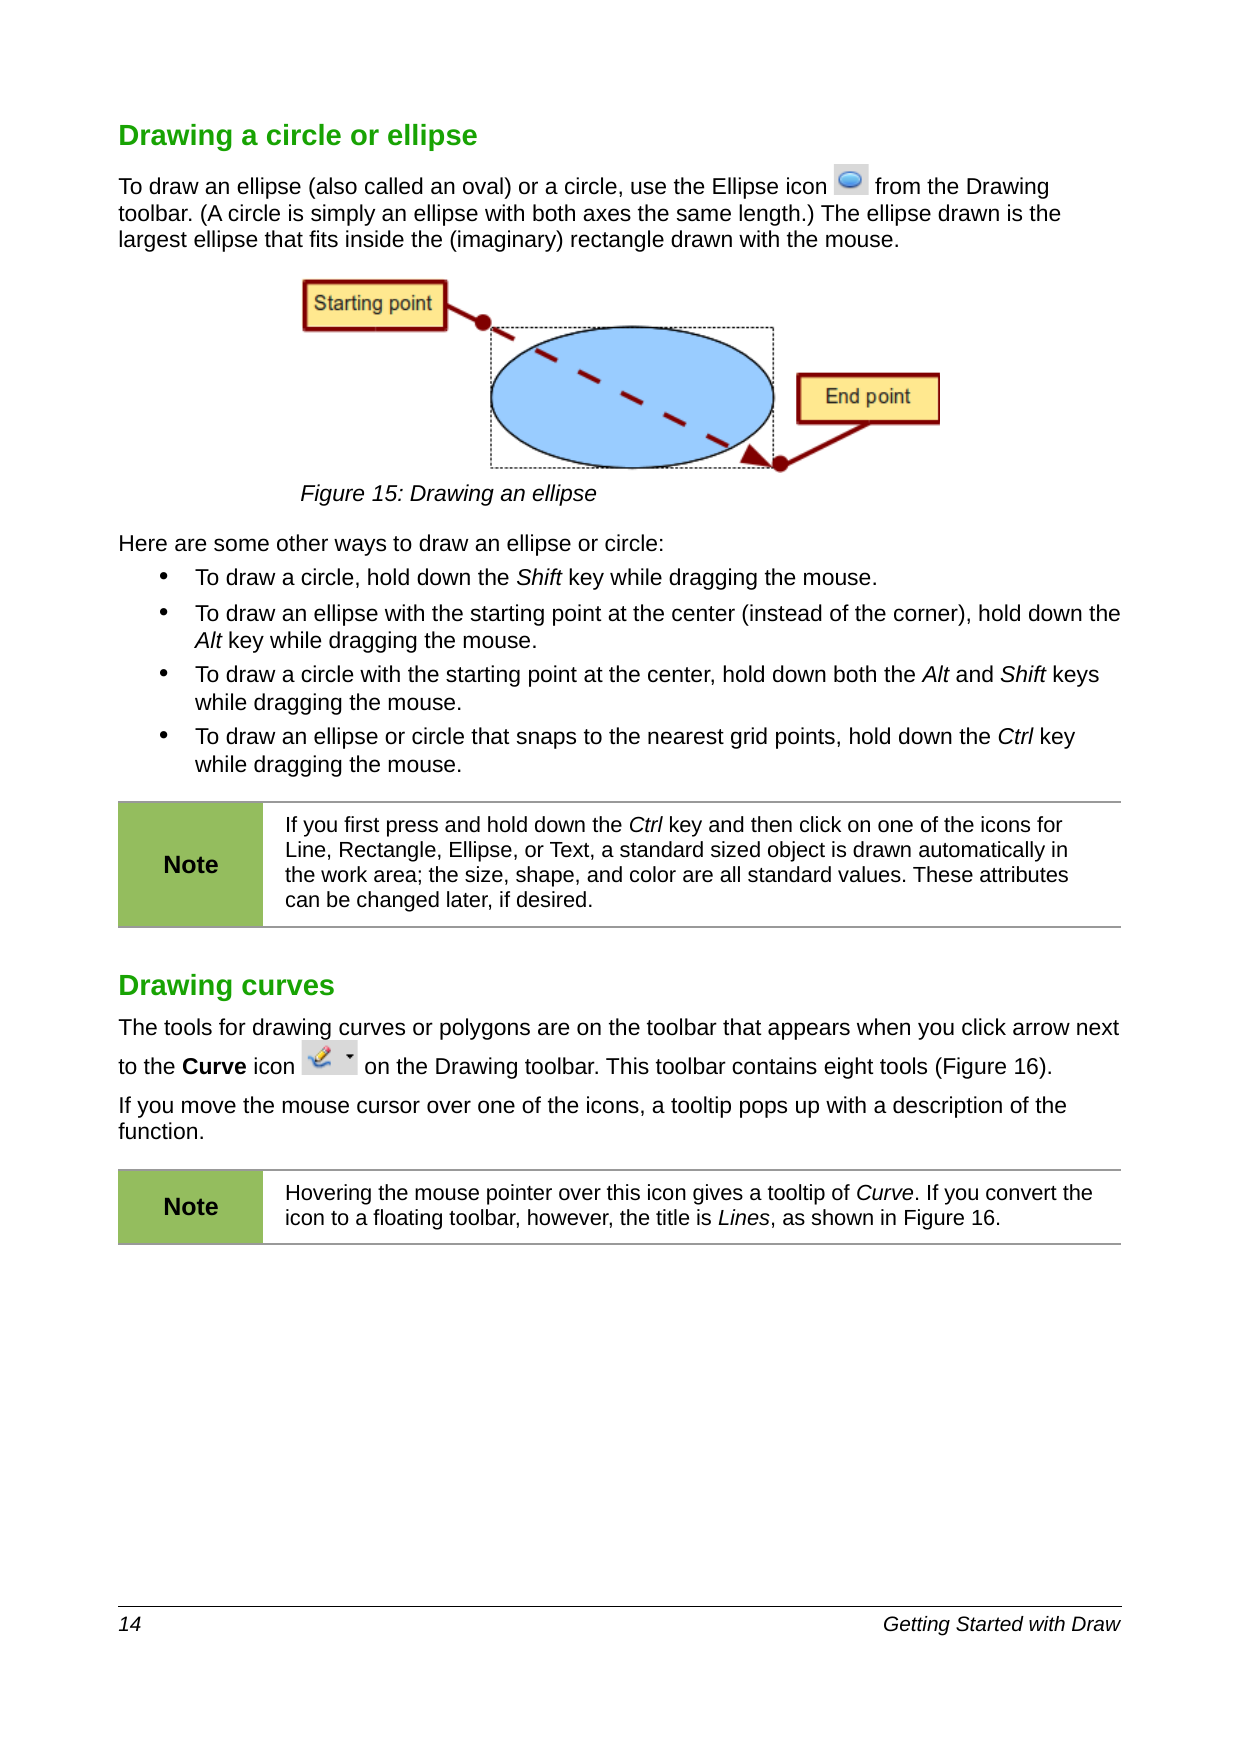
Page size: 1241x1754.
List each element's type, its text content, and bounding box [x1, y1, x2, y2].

subtitle Drawing curves [118, 968, 1122, 1002]
list To draw a circle, hold down the Shift key while dragging the mouse. [156, 562, 1122, 592]
picture [301, 1040, 358, 1075]
picture [833, 164, 869, 195]
list To draw an ellipse or circle that snaps to the nearest grid points, hold down the Ctrl key while dragging the mouse. [156, 721, 1122, 777]
table_header If you first press and hold down the Ctrl key and then click on one of the icons for Line, Rectangle, Ellipse, or Text, a standard sized object is drawn automatically in the work area; the size, shape, and color are all standard values. These attributes can be changed later, if desired. [264, 803, 1121, 926]
list To draw an ellipse with the starting point at the center (instead of the corner), hold down the Alt key while dragging the mouse. [156, 598, 1122, 653]
table_header Note [118, 803, 263, 926]
subtitle Drawing a circle or ellipse [118, 118, 1122, 152]
text The tools for drawing curves or polygons are on the toolbar that appears when you click arrow next to the Curve icon on the Drawing toolbar. This toolbar contains eight tools (Figure 16). [118, 1014, 1122, 1079]
list Here are some other ways to draw an ellipse or circle: [118, 530, 1122, 556]
picture [300, 277, 940, 473]
text Figure 15: Drawing an ellipse [300, 479, 940, 506]
list To draw a circle with the starting point at the center, hold down both the Alt and Shift keys while dragging the mouse. [156, 660, 1122, 715]
text If you move the mouse cursor over one of the icons, a tooltip pops up with a description of the function. [118, 1092, 1122, 1144]
text To draw an ellipse (also called an oval) or a circle, use the Ellipse icon from the Drawing toolbar. (A circle is simply an ellipse with both axes the same length.) The ellipse drawn is the largest ellipse that fits inside the (imaginary) rectangle drawn with the mouse. [118, 164, 1122, 252]
table_header Note [118, 1171, 263, 1243]
table_header Hovering the mouse pointer over this icon gives a tooltip of Curve. If you convert the icon to a floating toolbar, however, the title is Lines, as shown in Figure 16. [264, 1171, 1121, 1243]
